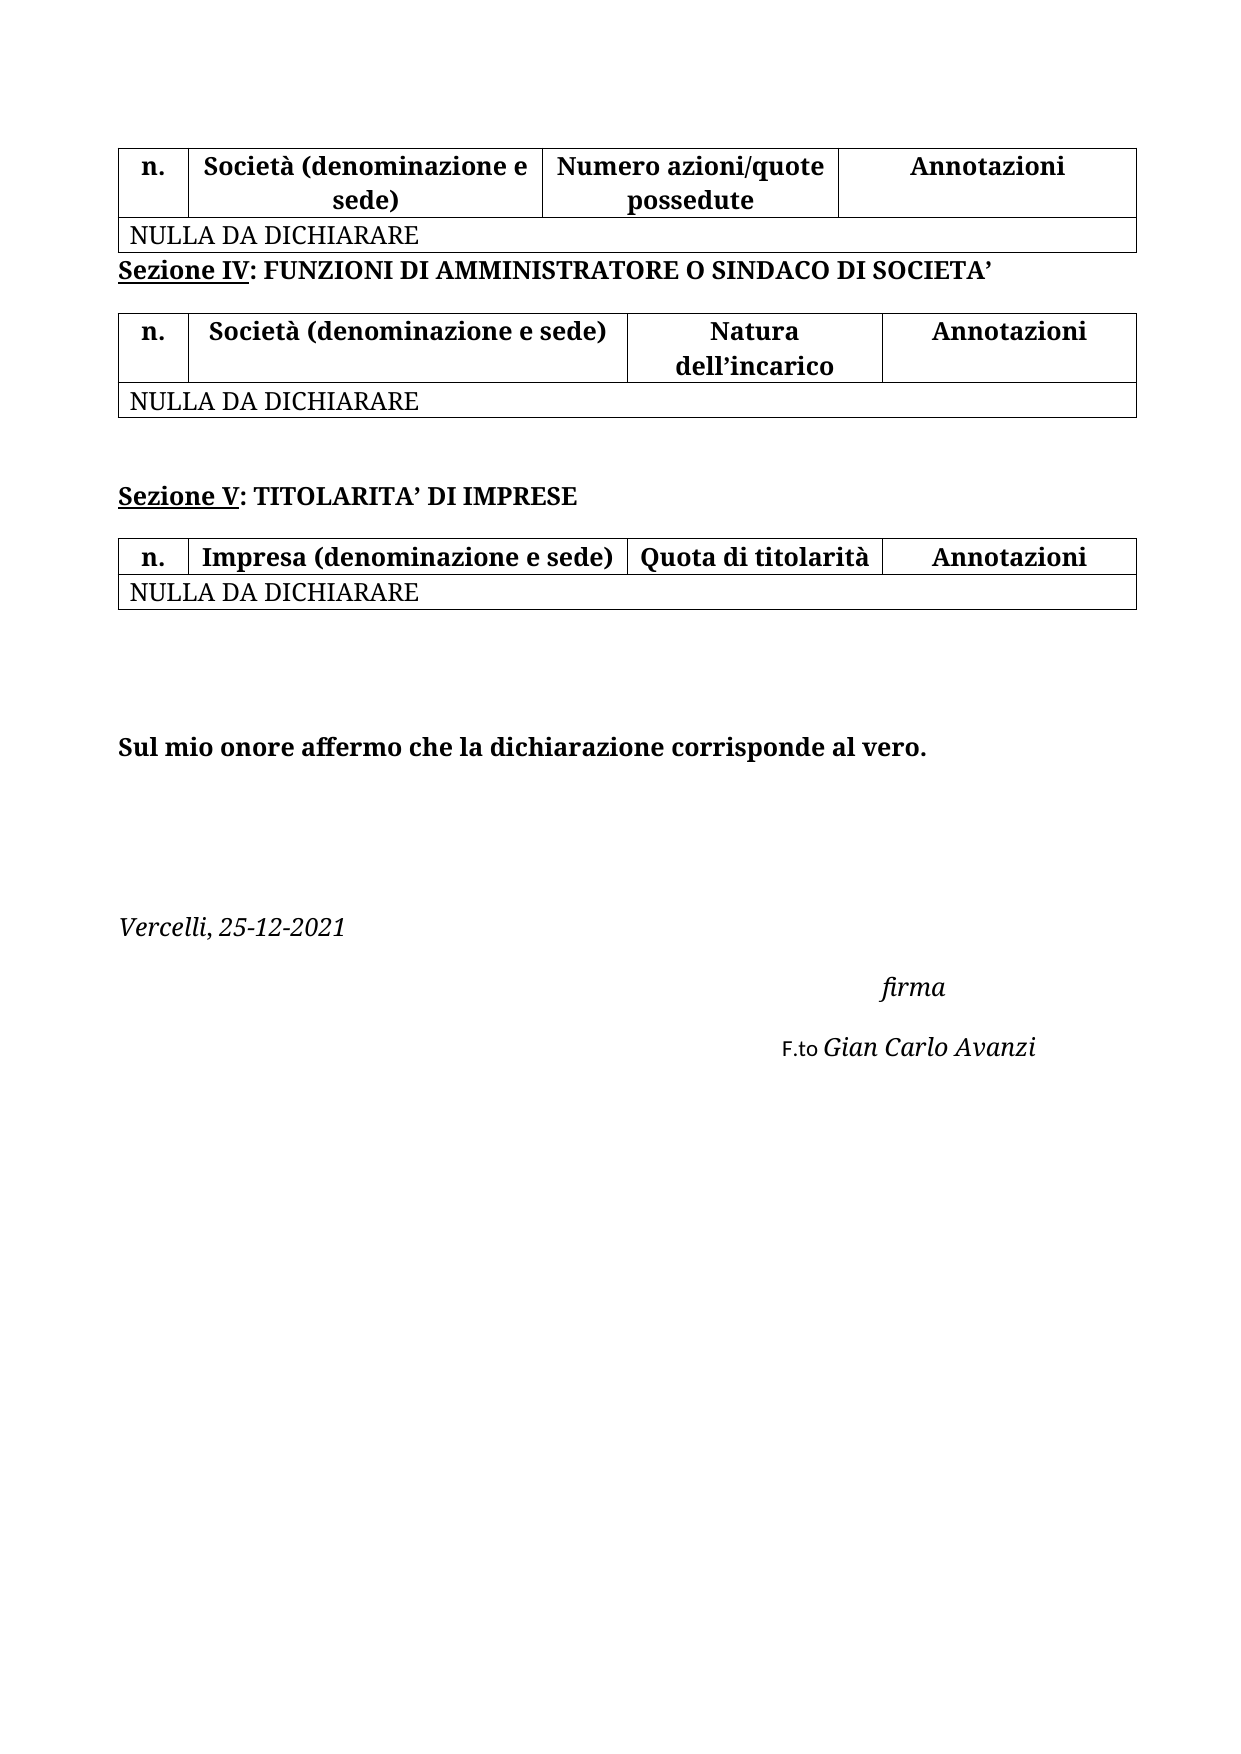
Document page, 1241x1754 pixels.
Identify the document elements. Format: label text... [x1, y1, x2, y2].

text Sul mio onore affermo che la dichiarazione corrisponde al vero. [118, 729, 1122, 764]
table_header n. [119, 314, 188, 382]
table_header Società (denominazione e sede) [189, 314, 627, 382]
table_header n. [119, 539, 188, 573]
table_header Impresa (denominazione e sede) [189, 539, 627, 573]
text firma [634, 969, 1122, 1004]
table_cell NULLA DA DICHIARARE [119, 218, 1136, 252]
table_header Annotazioni [883, 539, 1136, 573]
text F.to Gian Carlo Avanzi [708, 1029, 1122, 1064]
table_cell NULLA DA DICHIARARE [119, 575, 1136, 608]
table_cell NULLA DA DICHIARARE [119, 383, 1136, 417]
text Sezione V: TITOLARITA’ DI IMPRESE [118, 478, 1122, 512]
text Vercelli, 25-12-2021 [118, 909, 1122, 944]
table_header n. [119, 149, 188, 217]
table_header Numero azioni/quote possedute [543, 149, 838, 217]
table_header Quota di titolarità [628, 539, 882, 573]
table_header Natura dell’incarico [628, 314, 882, 382]
table_header Annotazioni [839, 149, 1136, 217]
table_header Annotazioni [883, 314, 1136, 382]
text Sezione IV: FUNZIONI DI AMMINISTRATORE O SINDACO DI SOCIETA’ [118, 253, 1122, 287]
table_header Società (denominazione e sede) [189, 149, 542, 217]
